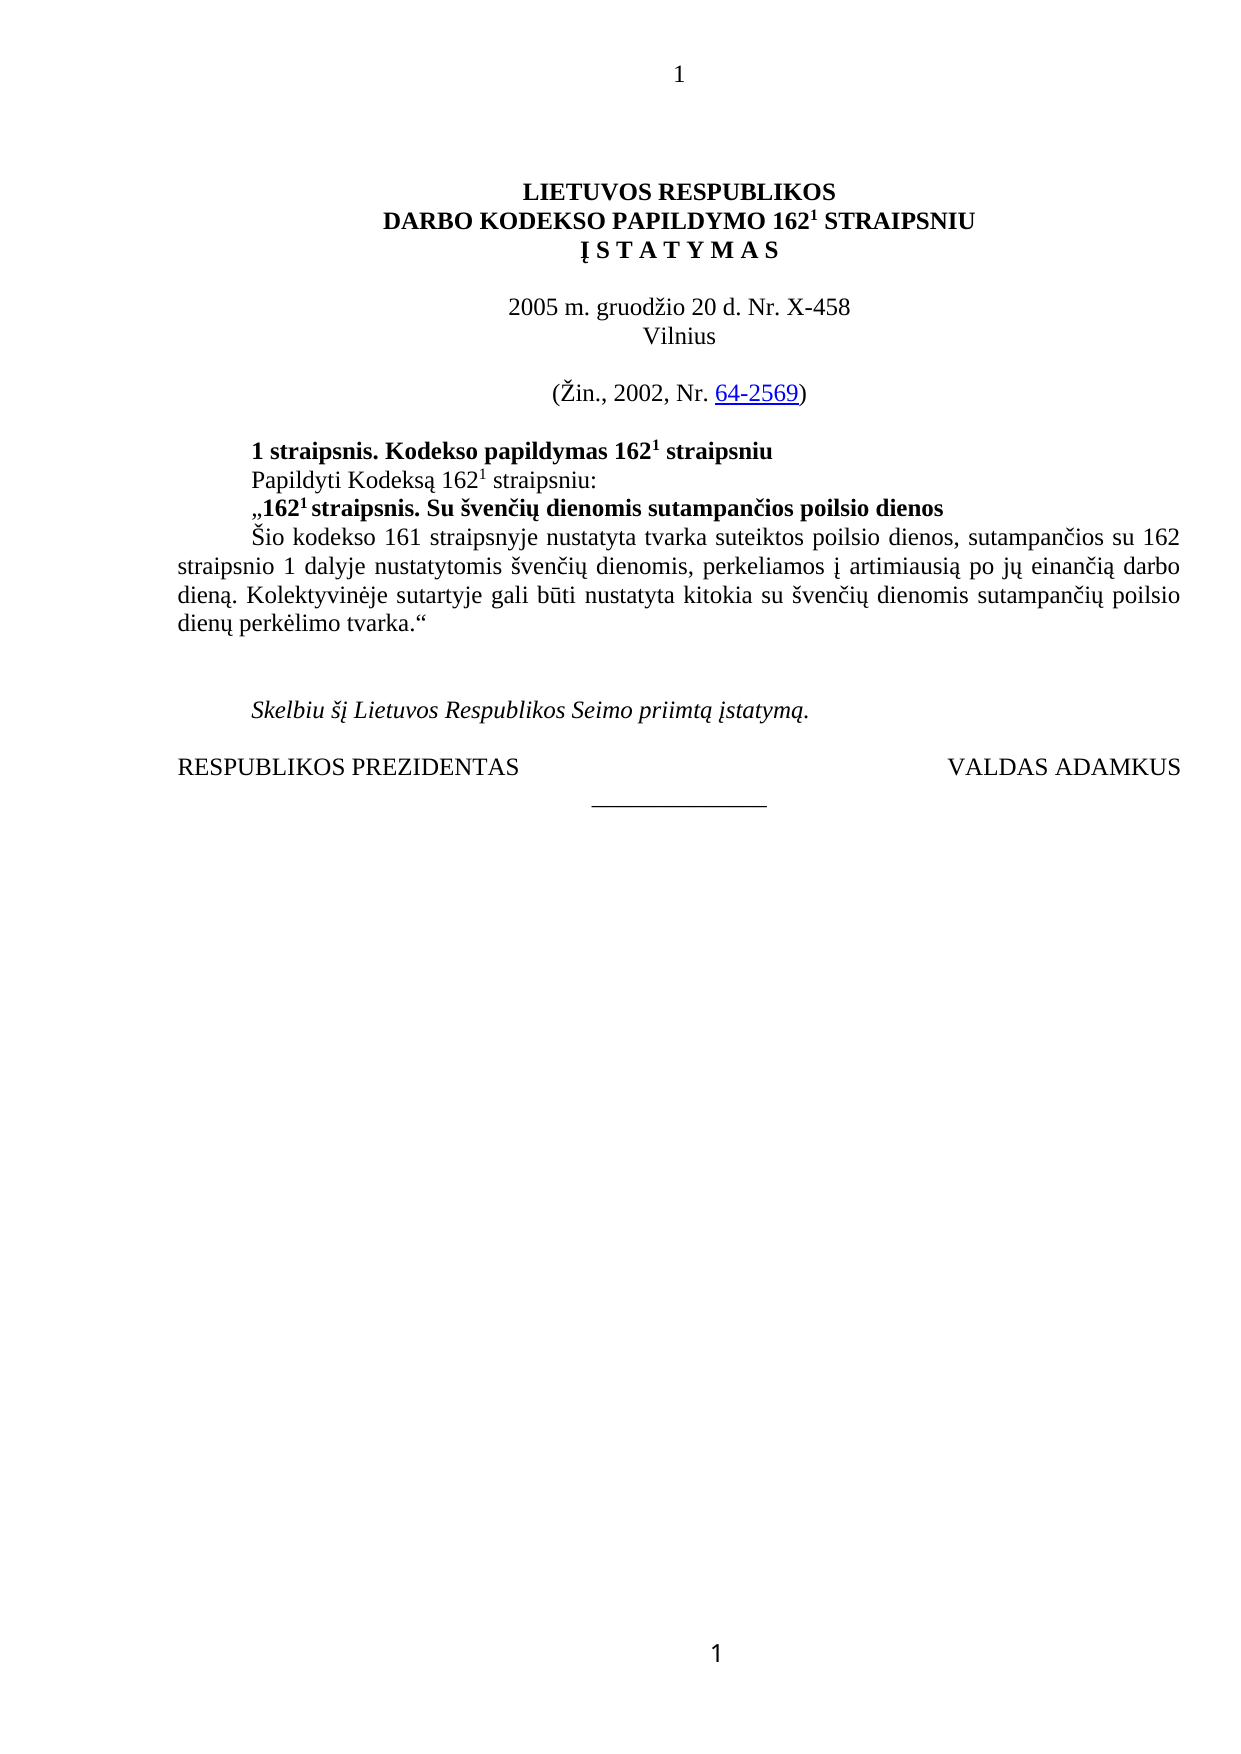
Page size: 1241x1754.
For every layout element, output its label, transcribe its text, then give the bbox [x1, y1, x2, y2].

text Papildyti Kodeksą 1621 straipsniu: [177, 465, 1181, 493]
text 2005 m. gruodžio 20 d. Nr. X-458 [177, 292, 1181, 321]
text Šio kodekso 161 straipsnyje nustatyta tvarka suteiktos poilsio dienos, sutampančios su 162 straipsnio 1 dalyje nustatytomis švenčių dienomis, perkeliamos į artimiausią po jų einančią darbo dieną. Kolektyvinėje sutartyje gali būti nustatyta kitokia su švenčių dienomis sutampančių poilsio dienų perkėlimo tvarka.“ [177, 522, 1181, 637]
text Vilnius [177, 321, 1181, 350]
text ______________ [177, 781, 1181, 810]
text RESPUBLIKOS PREZIDENTAS VALDAS ADAMKUS [177, 752, 1181, 781]
text DARBO KODEKSO PAPILDYMO 1621 STRAIPSNIU [177, 206, 1181, 235]
text LIETUVOS RESPUBLIKOS [177, 177, 1181, 206]
text „1621 straipsnis. Su švenčių dienomis sutampančios poilsio dienos [177, 493, 1181, 522]
text Į S T A T Y M A S [177, 235, 1181, 263]
text (Žin., 2002, Nr. 64-2569) [177, 378, 1181, 407]
text 1 straipsnis. Kodekso papildymas 1621 straipsniu [177, 436, 1181, 465]
text Skelbiu šį Lietuvos Respublikos Seimo priimtą įstatymą. [177, 695, 1181, 723]
